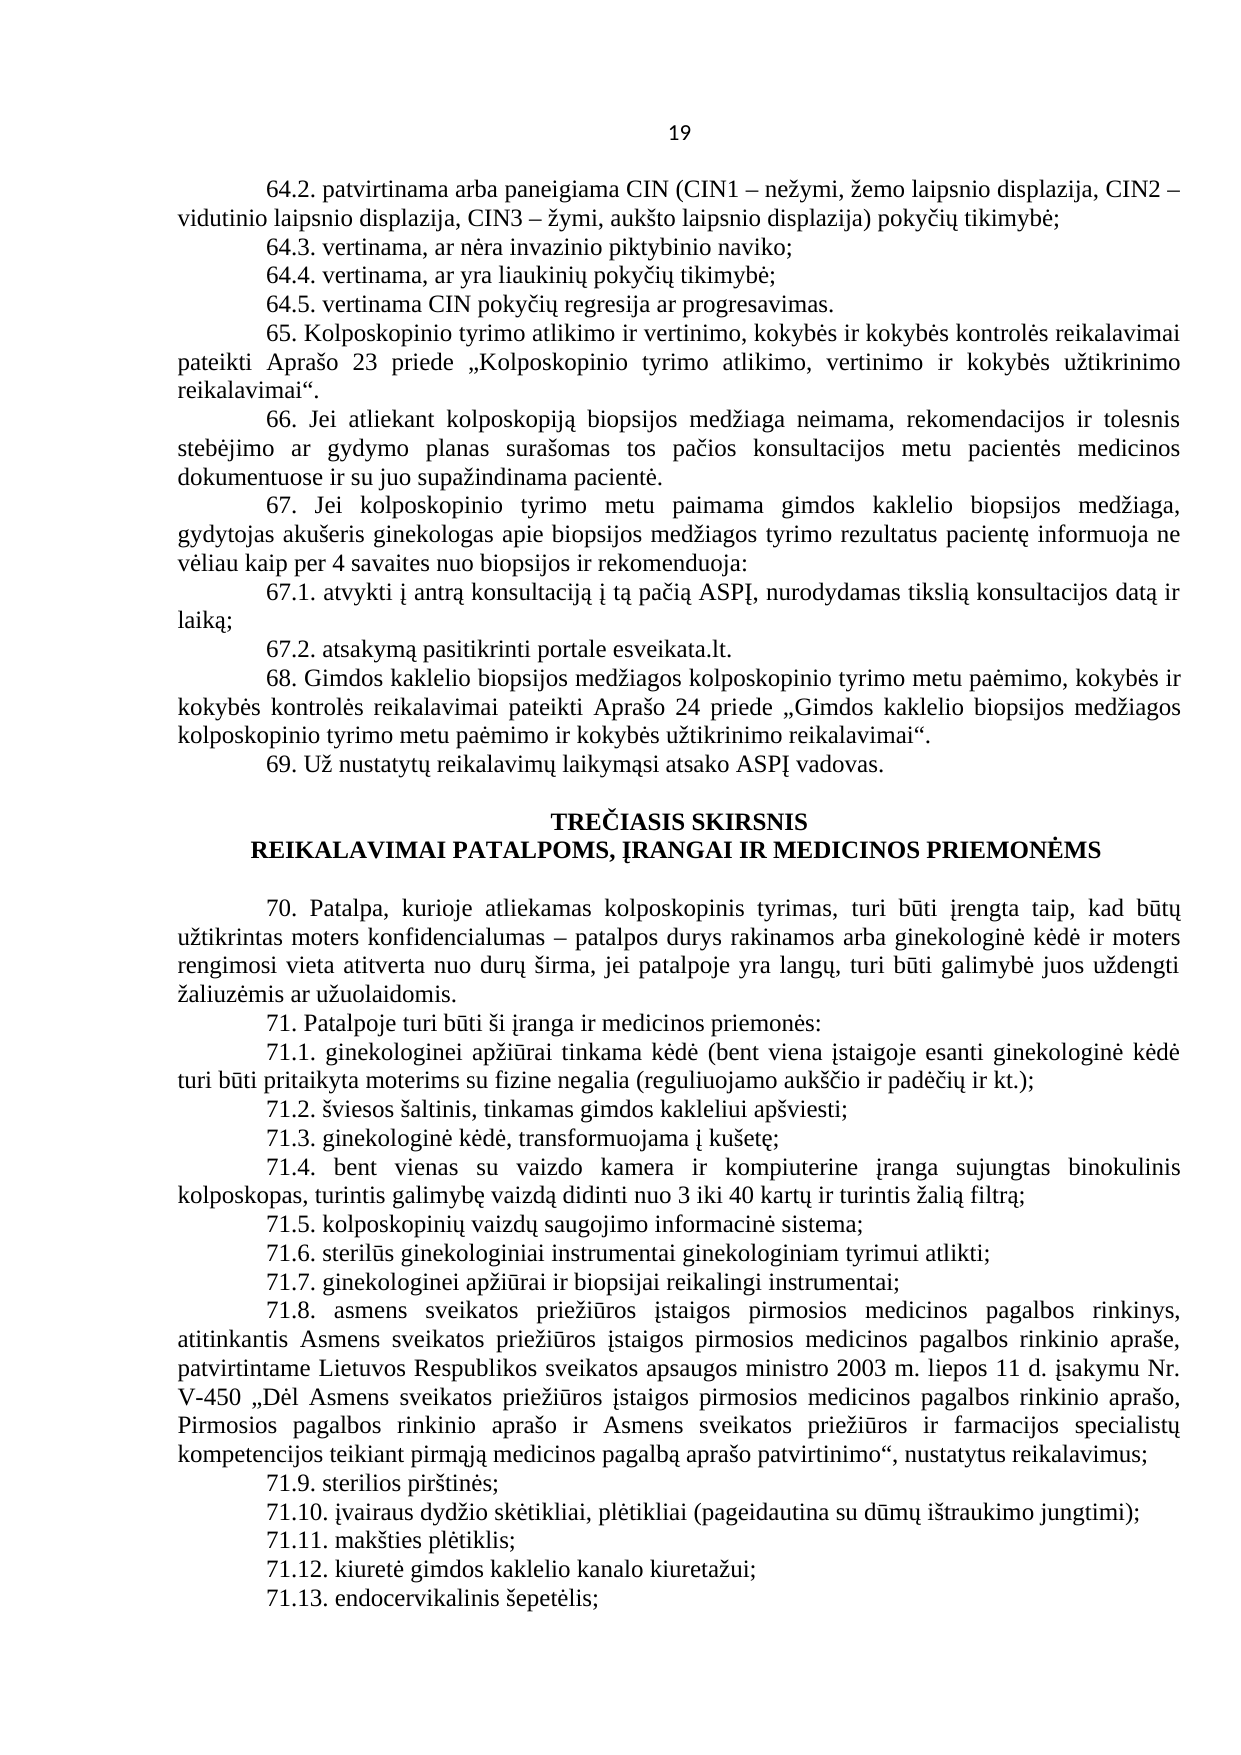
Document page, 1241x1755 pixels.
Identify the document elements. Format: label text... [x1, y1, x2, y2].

text 71.6. sterilūs ginekologiniai instrumentai ginekologiniam tyrimui atlikti; [177, 1238, 1181, 1267]
text 71.2. šviesos šaltinis, tinkamas gimdos kakleliui apšviesti; [177, 1094, 1181, 1123]
text 71.10. įvairaus dydžio skėtikliai, plėtikliai (pageidautina su dūmų ištraukimo jungtimi); [177, 1497, 1181, 1525]
text 71.13. endocervikalinis šepetėlis; [177, 1583, 1181, 1612]
text 71.11. makšties plėtiklis; [177, 1525, 1181, 1554]
text 64.3. vertinama, ar nėra invazinio piktybinio naviko; [177, 232, 1181, 260]
text 71.12. kiuretė gimdos kaklelio kanalo kiuretažui; [177, 1554, 1181, 1583]
text 71.9. sterilios pirštinės; [177, 1468, 1181, 1497]
text 64.5. vertinama CIN pokyčių regresija ar progresavimas. [177, 289, 1181, 318]
text 71.5. kolposkopinių vaizdų saugojimo informacinė sistema; [177, 1209, 1181, 1238]
text REIKALAVIMAI PATALPOMS, ĮRANGAI IR MEDICINOS PRIEMONĖMS [177, 835, 1181, 864]
text 68. Gimdos kaklelio biopsijos medžiagos kolposkopinio tyrimo metu paėmimo, kokybės ir kokybės kontrolės reikalavimai pateikti Aprašo 24 priede „Gimdos kaklelio biopsijos medžiagos kolposkopinio tyrimo metu paėmimo ir kokybės užtikrinimo reikalavimai“. [177, 663, 1181, 749]
text 70. Patalpa, kurioje atliekamas kolposkopinis tyrimas, turi būti įrengta taip, kad būtų užtikrintas moters konfidencialumas – patalpos durys rakinamos arba ginekologinė kėdė ir moters rengimosi vieta atitverta nuo durų širma, jei patalpoje yra langų, turi būti galimybė juos uždengti žaliuzėmis ar užuolaidomis. [177, 893, 1181, 1008]
text 64.4. vertinama, ar yra liaukinių pokyčių tikimybė; [177, 260, 1181, 289]
text 71.8. asmens sveikatos priežiūros įstaigos pirmosios medicinos pagalbos rinkinys, atitinkantis Asmens sveikatos priežiūros įstaigos pirmosios medicinos pagalbos rinkinio apraše, patvirtintame Lietuvos Respublikos sveikatos apsaugos ministro 2003 m. liepos 11 d. įsakymu Nr. V-450 „Dėl Asmens sveikatos priežiūros įstaigos pirmosios medicinos pagalbos rinkinio aprašo, Pirmosios pagalbos rinkinio aprašo ir Asmens sveikatos priežiūros ir farmacijos specialistų kompetencijos teikiant pirmąją medicinos pagalbą aprašo patvirtinimo“, nustatytus reikalavimus; [177, 1295, 1181, 1468]
text 71.1. ginekologinei apžiūrai tinkama kėdė (bent viena įstaigoje esanti ginekologinė kėdė turi būti pritaikyta moterims su fizine negalia (reguliuojamo aukščio ir padėčių ir kt.); [177, 1037, 1181, 1094]
text 71.7. ginekologinei apžiūrai ir biopsijai reikalingi instrumentai; [177, 1267, 1181, 1295]
text 71.4. bent vienas su vaizdo kamera ir kompiuterine įranga sujungtas binokulinis kolposkopas, turintis galimybę vaizdą didinti nuo 3 iki 40 kartų ir turintis žalią filtrą; [177, 1152, 1181, 1209]
text 67.1. atvykti į antrą konsultaciją į tą pačią ASPĮ, nurodydamas tikslią konsultacijos datą ir laiką; [177, 577, 1181, 634]
text 69. Už nustatytų reikalavimų laikymąsi atsako ASPĮ vadovas. [177, 749, 1181, 778]
text 66. Jei atliekant kolposkopiją biopsijos medžiaga neimama, rekomendacijos ir tolesnis stebėjimo ar gydymo planas surašomas tos pačios konsultacijos metu pacientės medicinos dokumentuose ir su juo supažindinama pacientė. [177, 404, 1181, 490]
text 67. Jei kolposkopinio tyrimo metu paimama gimdos kaklelio biopsijos medžiaga, gydytojas akušeris ginekologas apie biopsijos medžiagos tyrimo rezultatus pacientę informuoja ne vėliau kaip per 4 savaites nuo biopsijos ir rekomenduoja: [177, 490, 1181, 577]
text 71.3. ginekologinė kėdė, transformuojama į kušetę; [177, 1123, 1181, 1152]
text TREČIASIS SKIRSNIS [177, 807, 1181, 835]
text 64.2. patvirtinama arba paneigiama CIN (CIN1 – nežymi, žemo laipsnio displazija, CIN2 – vidutinio laipsnio displazija, CIN3 – žymi, aukšto laipsnio displazija) pokyčių tikimybė; [177, 174, 1181, 232]
text 71. Patalpoje turi būti ši įranga ir medicinos priemonės: [177, 1008, 1181, 1037]
text 67.2. atsakymą pasitikrinti portale esveikata.lt. [177, 634, 1181, 663]
text 65. Kolposkopinio tyrimo atlikimo ir vertinimo, kokybės ir kokybės kontrolės reikalavimai pateikti Aprašo 23 priede „Kolposkopinio tyrimo atlikimo, vertinimo ir kokybės užtikrinimo reikalavimai“. [177, 318, 1181, 404]
